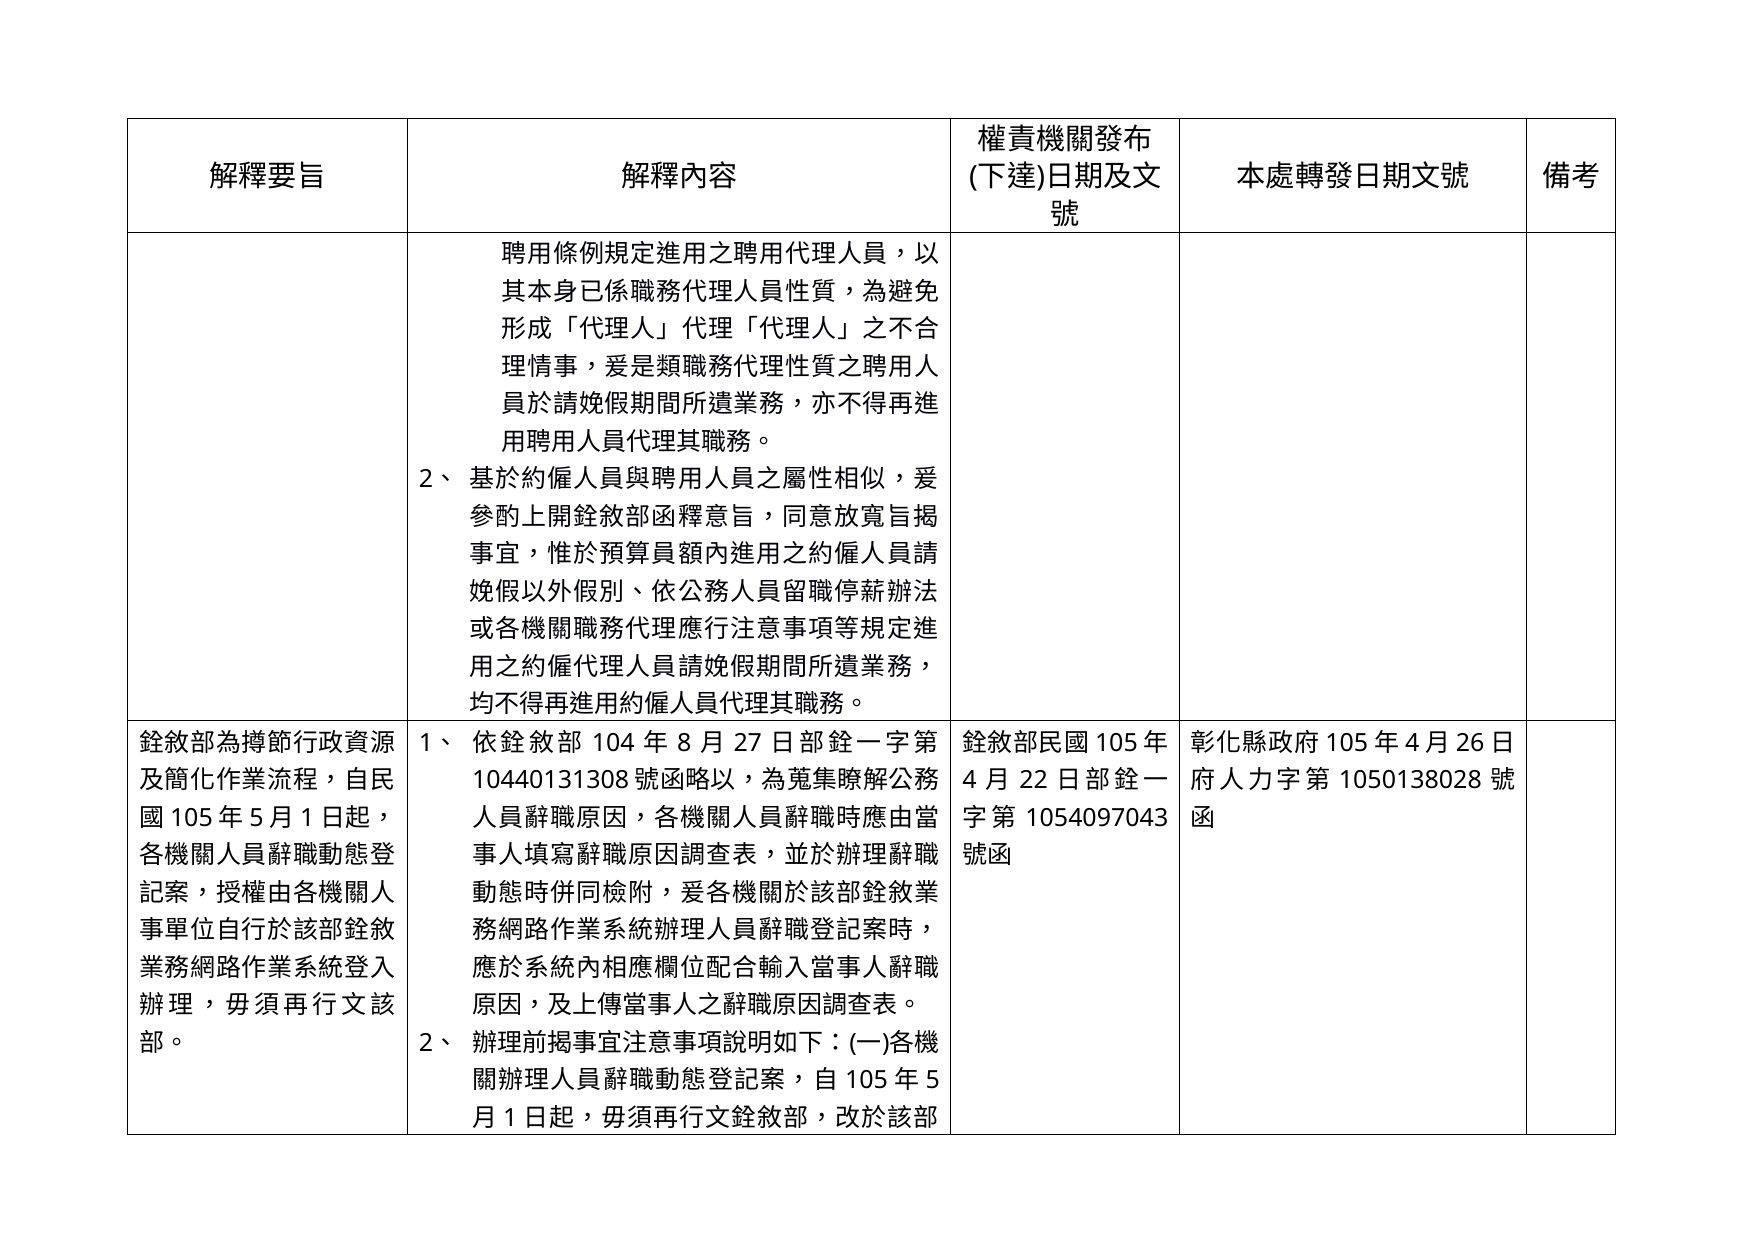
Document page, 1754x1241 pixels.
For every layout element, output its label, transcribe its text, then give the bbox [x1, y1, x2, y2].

table_cell 行政院人事行政總處民國105年4月7日總處組字第1050037587號函 [951, 233, 1179, 720]
table_cell 銓敘部為撙節行政資源及簡化作業流程，自民國105年5月1日起，各機關人員辭職動態登記案，授權由各機關人事單位自行於該部銓敘業務網路作業系統登入辦理，毋須再行文該部。 [128, 721, 407, 1134]
table_cell 依銓敘部104年8月27日部銓一字第10440131308號函略以，為蒐集瞭解公務人員辭職原因，各機關人員辭職時應由當事人填寫辭職原因調查表，並於辦理辭職動態時併同檢附，爰各機關於該部銓敘業務網路作業系統辦理人員辭職登記案時，應於系統內相應欄位配合輸入當事人辭職原因，及上傳當事人之辭職原因調查表。 辦理前揭事宜注意事項說明如下：(一)各機關辦理人員辭職動態登記案，自105年5月1日起，毋須再行文銓敘部，改於該部 [408, 721, 950, 1134]
table_cell 銓敘部民國105年4月22日部銓一字第1054097043號函 [951, 721, 1179, 1134]
table_header 解釋內容 [408, 119, 950, 232]
table_cell [1527, 233, 1615, 720]
table_cell 彰化縣政府105年5月26日府人力字第1050179512號函 [1180, 233, 1526, 720]
table_header 本處轉發日期文號 [1180, 119, 1526, 232]
table_cell 彰化縣政府105年4月26日府人力字第1050138028號函 [1180, 721, 1526, 1134]
table_cell 聘用條例規定進用之聘用代理人員，以其本身已係職務代理人員性質，為避免形成「代理人」代理「代理人」之不合理情事，爰是類職務代理性質之聘用人員於請娩假期間所遺業務，亦不得再進用聘用人員代理其職務。 基於約僱人員與聘用人員之屬性相似，爰參酌上開銓敘部函釋意旨，同意放寬旨揭事宜，惟於預算員額內進用之約僱人員請娩假以外假別、依公務人員留職停薪辦法或各機關職務代理應行注意事項等規定進用之約僱代理人員請娩假期間所遺業務，均不得再進用約僱人員代理其職務。 [408, 233, 950, 720]
table_cell [128, 233, 407, 720]
table_cell [1527, 721, 1615, 1134]
table_header 備考 [1527, 119, 1615, 232]
table_header 解釋要旨 [128, 119, 407, 232]
table_header 權責機關發布(下達)日期及文號 [951, 119, 1179, 232]
